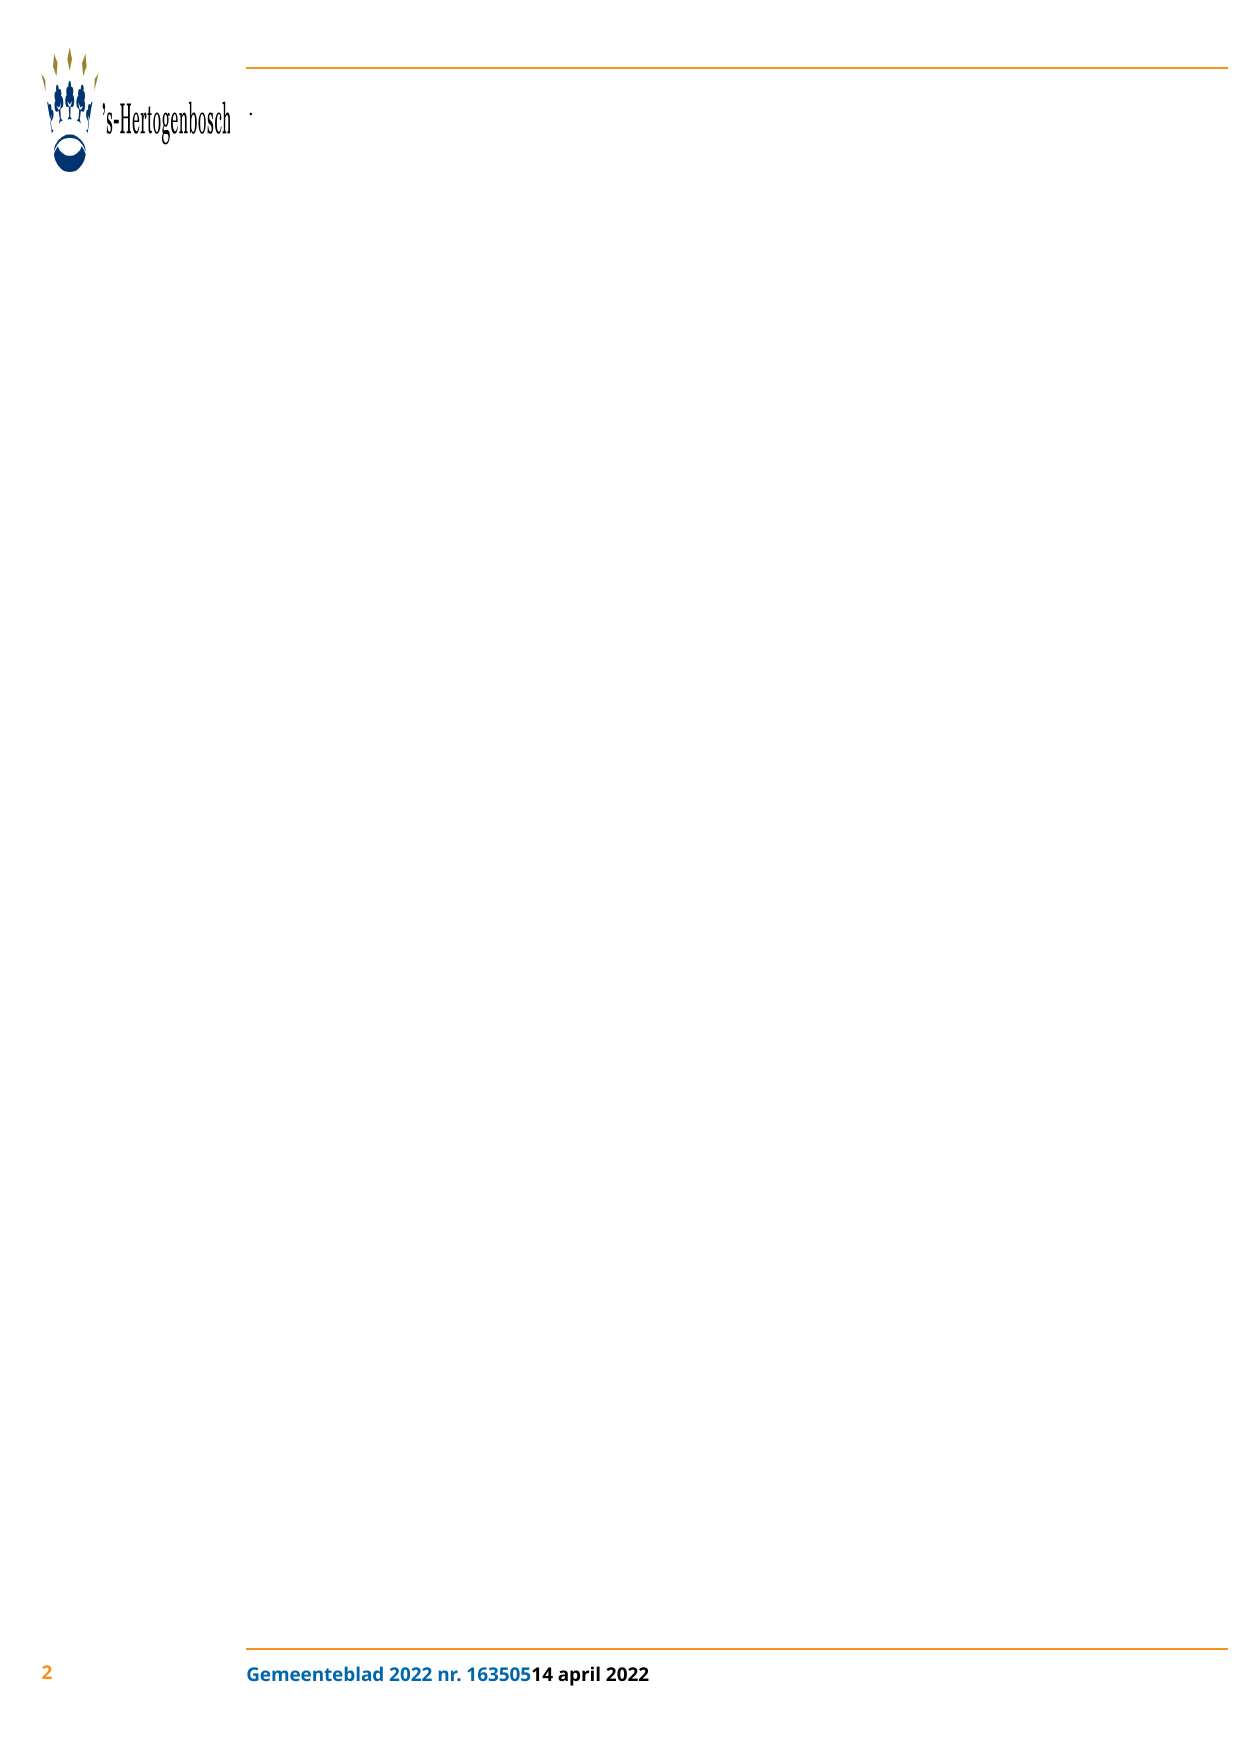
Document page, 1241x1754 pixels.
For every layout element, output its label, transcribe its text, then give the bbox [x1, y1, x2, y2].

text . [248, 95, 1152, 121]
picture [41, 47, 231, 172]
